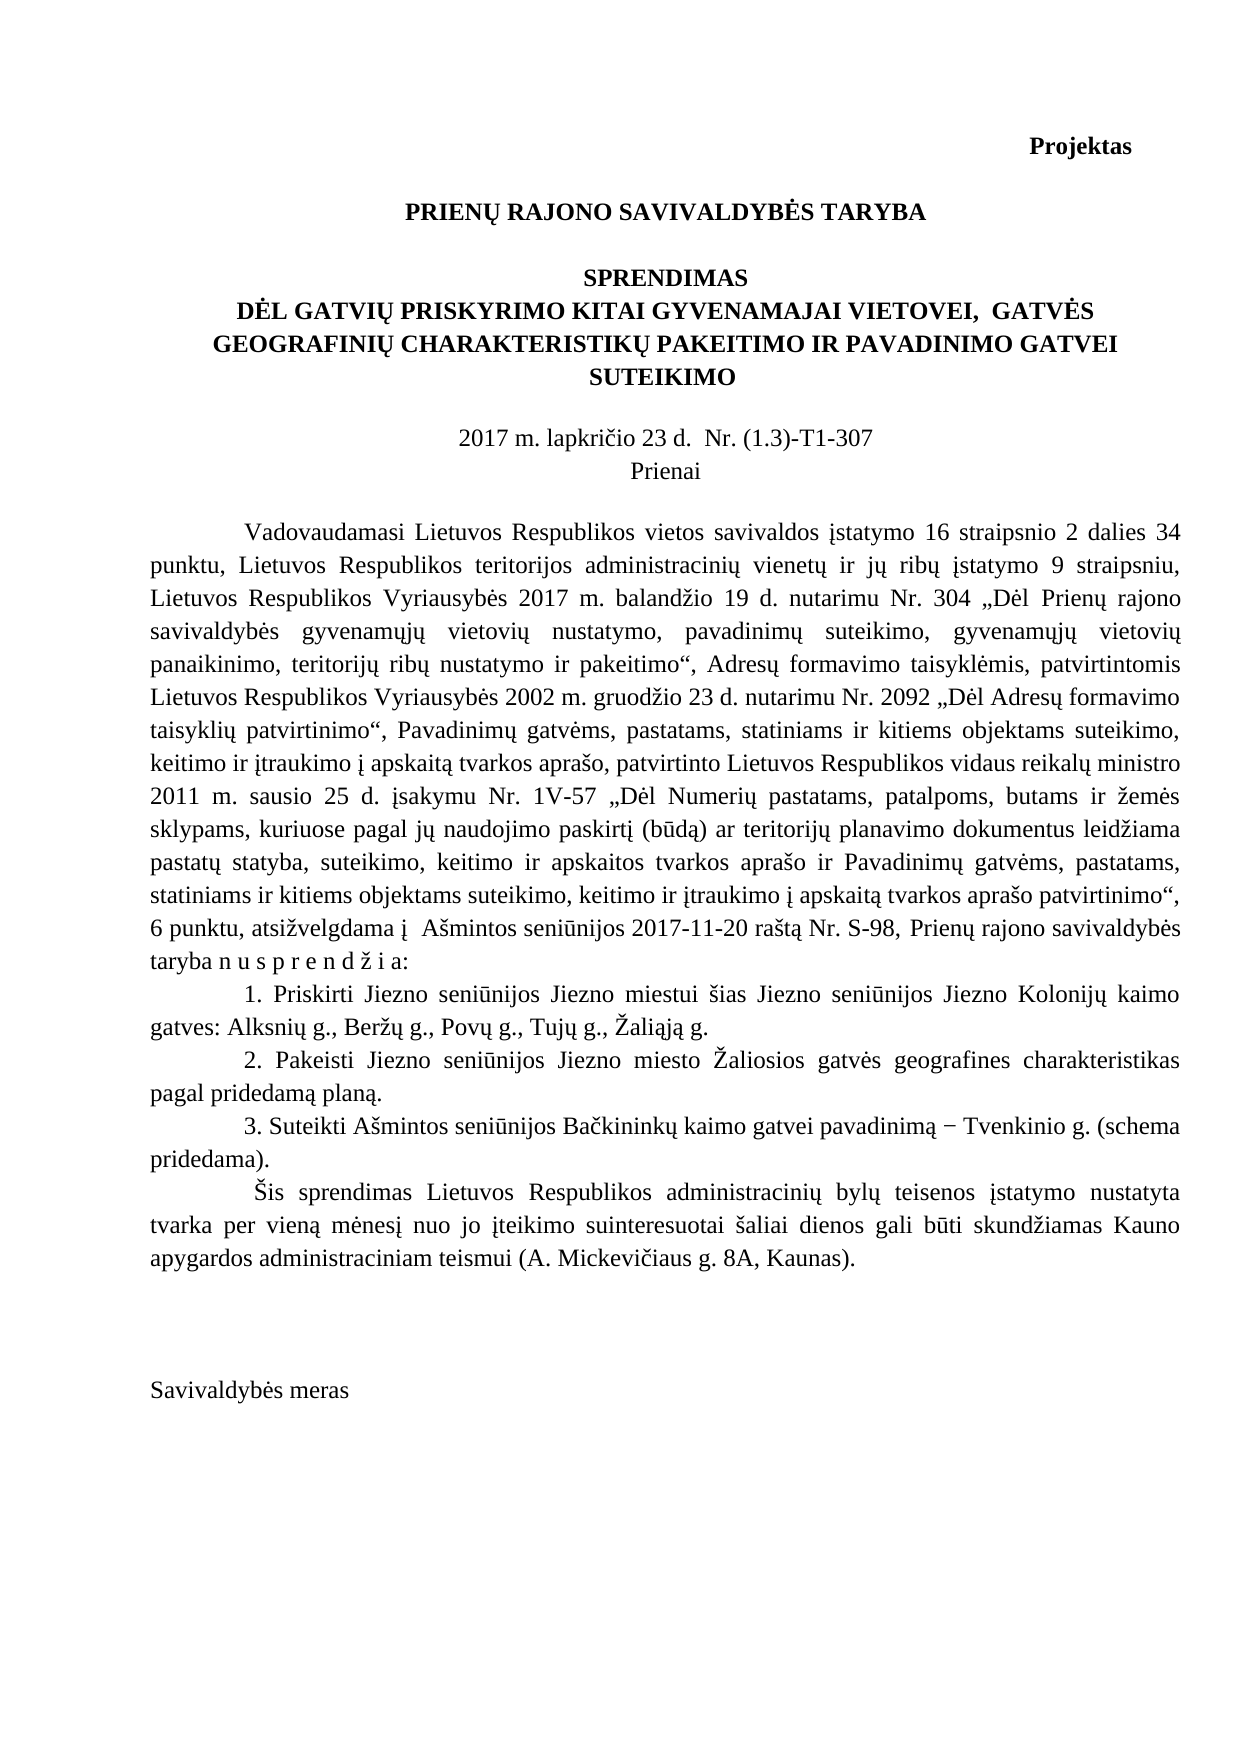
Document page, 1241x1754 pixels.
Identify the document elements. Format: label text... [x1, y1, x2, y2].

text Prienai [150, 456, 1181, 485]
text Projektas [150, 131, 1181, 160]
text 3. Suteikti Ašmintos seniūnijos Bačkininkų kaimo gatvei pavadinimą − Tvenkinio g. (schema pridedama). [150, 1111, 1181, 1173]
text Šis sprendimas Lietuvos Respublikos administracinių bylų teisenos įstatymo nustatyta tvarka per vieną mėnesį nuo jo įteikimo suinteresuotai šaliai dienos gali būti skundžiamas Kauno apygardos administraciniam teismui (A. Mickevičiaus g. 8A, Kaunas). [150, 1177, 1181, 1272]
text Vadovaudamasi Lietuvos Respublikos vietos savivaldos įstatymo 16 straipsnio 2 dalies 34 punktu, Lietuvos Respublikos teritorijos administracinių vienetų ir jų ribų įstatymo 9 straipsniu, Lietuvos Respublikos Vyriausybės 2017 m. balandžio 19 d. nutarimu Nr. 304 „Dėl Prienų rajono savivaldybės gyvenamųjų vietovių nustatymo, pavadinimų suteikimo, gyvenamųjų vietovių panaikinimo, teritorijų ribų nustatymo ir pakeitimo“, Adresų formavimo taisyklėmis, patvirtintomis Lietuvos Respublikos Vyriausybės 2002 m. gruodžio 23 d. nutarimu Nr. 2092 „Dėl Adresų formavimo taisyklių patvirtinimo“, Pavadinimų gatvėms, pastatams, statiniams ir kitiems objektams suteikimo, keitimo ir įtraukimo į apskaitą tvarkos aprašo, patvirtinto Lietuvos Respublikos vidaus reikalų ministro 2011 m. sausio 25 d. įsakymu Nr. 1V-57 „Dėl Numerių pastatams, patalpoms, butams ir žemės sklypams, kuriuose pagal jų naudojimo paskirtį (būdą) ar teritorijų planavimo dokumentus leidžiama pastatų statyba, suteikimo, keitimo ir apskaitos tvarkos aprašo ir Pavadinimų gatvėms, pastatams, statiniams ir kitiems objektams suteikimo, keitimo ir įtraukimo į apskaitą tvarkos aprašo patvirtinimo“, 6 punktu, atsižvelgdama į Ašmintos seniūnijos 2017-11-20 raštą Nr. S-98, Prienų rajono savivaldybės taryba n u s p r e n d ž i a: [150, 517, 1181, 975]
text 2. Pakeisti Jiezno seniūnijos Jiezno miesto Žaliosios gatvės geografines charakteristikas pagal pridedamą planą. [150, 1045, 1181, 1107]
text PRIENŲ RAJONO SAVIVALDYBĖS TARYBA [150, 197, 1181, 226]
text 2017 m. lapkričio 23 d. Nr. (1.3)-T1-307 [150, 423, 1181, 452]
text DĖL GATVIŲ PRISKYRIMO KITAI GYVENAMAJAI VIETOVEI, GATVĖS GEOGRAFINIŲ CHARAKTERISTIKŲ PAKEITIMO IR PAVADINIMO GATVEI SUTEIKIMO [150, 296, 1181, 391]
text SPRENDIMAS [150, 263, 1181, 292]
text Savivaldybės meras [150, 1375, 1181, 1404]
text 1. Priskirti Jiezno seniūnijos Jiezno miestui šias Jiezno seniūnijos Jiezno Kolonijų kaimo gatves: Alksnių g., Beržų g., Povų g., Tujų g., Žaliąją g. [150, 979, 1181, 1041]
